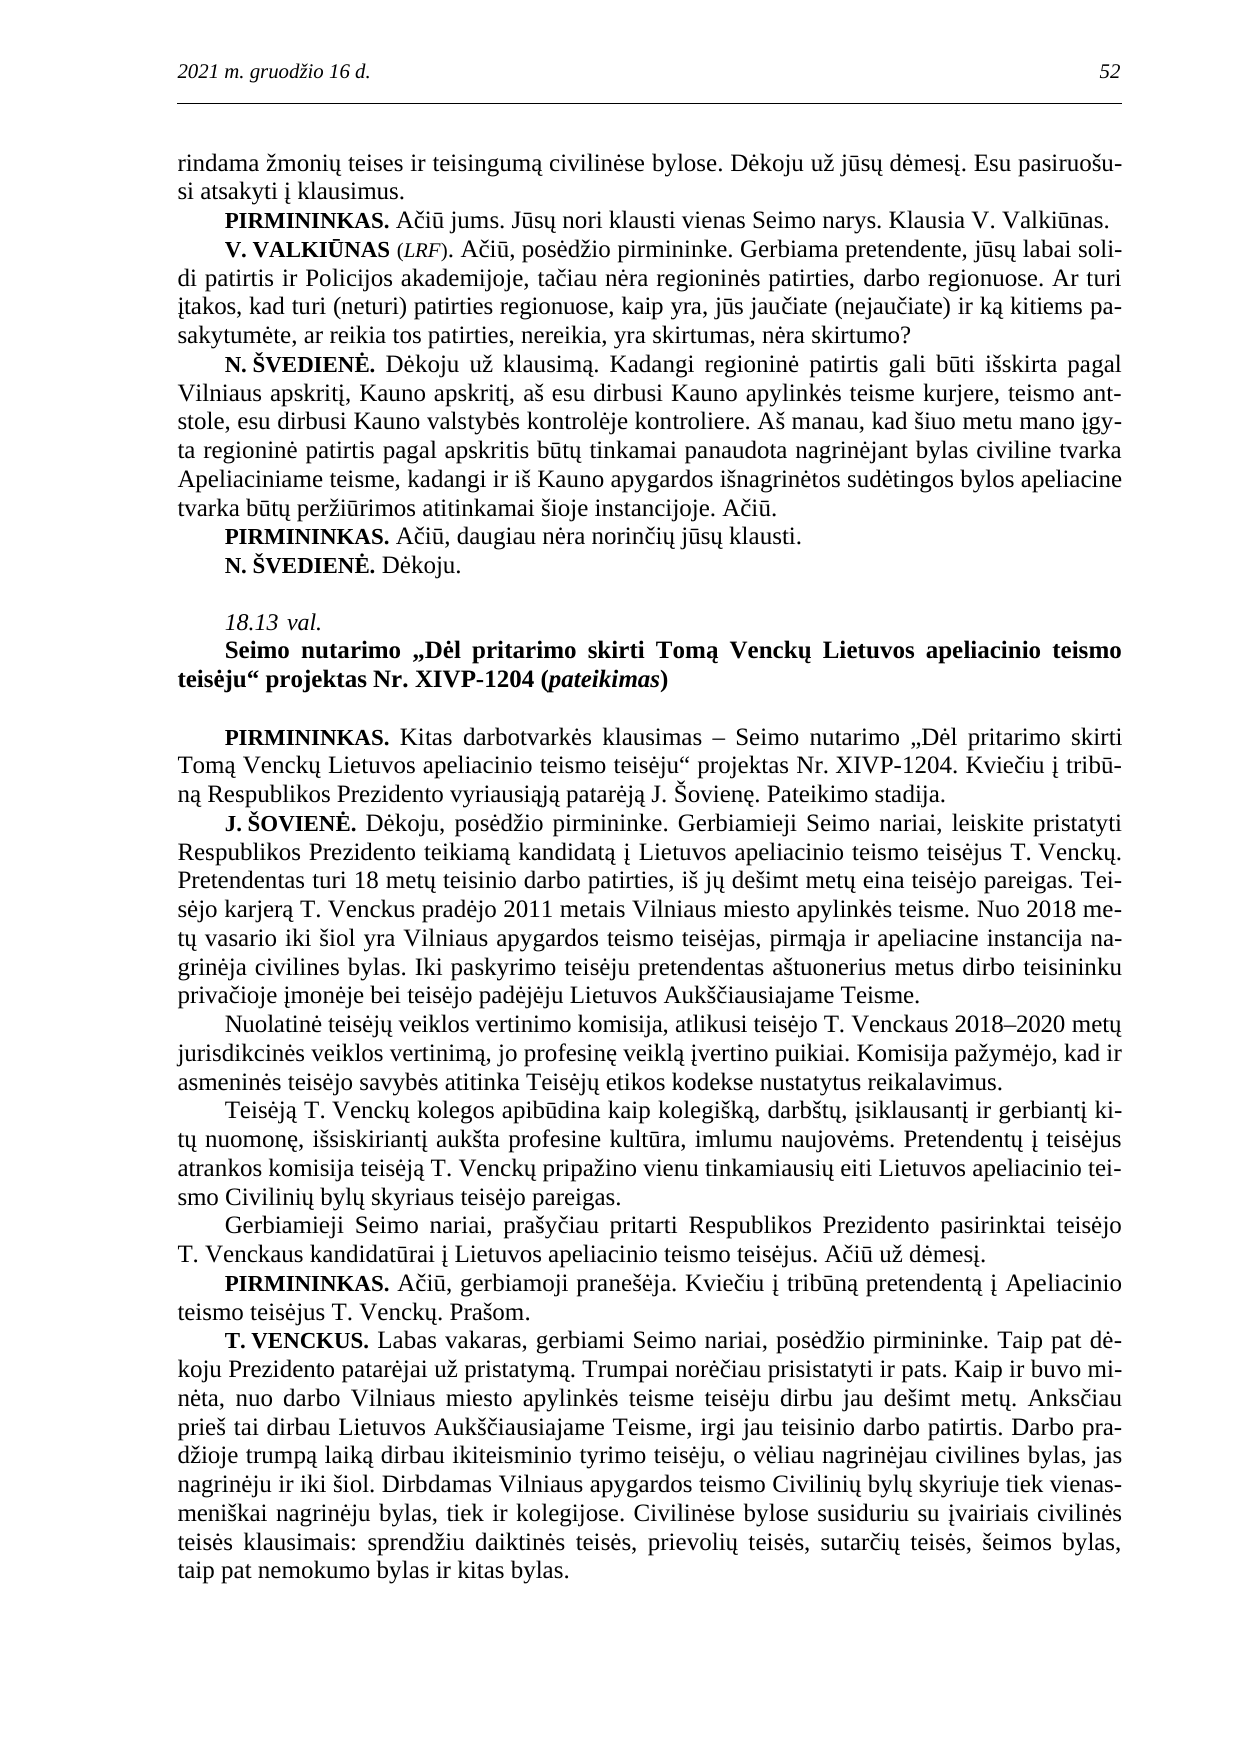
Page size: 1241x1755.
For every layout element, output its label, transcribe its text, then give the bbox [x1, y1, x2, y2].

text PIRMININKAS. Ačiū jums. Jū­sų no­ri klaus­ti vie­nas Sei­mo na­rys. Klau­sia V. Val­kiū­nas. [177, 205, 1122, 234]
text J. ŠOVIENĖ. Dė­ko­ju, po­sė­džio pir­mi­nin­ke. Ger­bia­mie­ji Sei­mo na­riai, leis­ki­te pri­sta­ty­ti Res­pub­li­kos Pre­zi­den­to tei­kia­mą kan­di­da­tą į Lie­tu­vos ape­lia­ci­nio teis­mo tei­sė­jus T. Venc­kų. Pre­ten­den­tas tu­ri 18 me­tų tei­si­nio dar­bo pa­tir­ties, iš jų de­šimt me­tų ei­na tei­sė­jo pa­rei­gas. Tei­sė­jo kar­je­rą T. Venc­kus pra­dė­jo 2011 me­tais Vil­niaus mies­to apy­lin­kės teis­me. Nuo 2018 me­tų va­sa­rio iki šiol yra Vil­niaus apy­gar­dos teis­mo tei­sė­jas, pir­mą­ja ir ape­lia­ci­ne ins­tan­ci­ja na­gri­nė­ja ci­vi­li­nes by­las. Iki pa­sky­ri­mo tei­sė­ju pre­ten­den­tas aš­tuo­ne­rius me­tus dir­bo tei­si­nin­ku pri­va­čio­je įmo­nė­je bei tei­sė­jo pa­dė­jė­ju Lie­tu­vos Aukš­čiau­sia­ja­me Teis­me. [177, 808, 1122, 1009]
text Nuo­la­ti­nė tei­sė­jų veik­los ver­ti­ni­mo ko­mi­si­ja, at­li­ku­si tei­sė­jo T. Venc­kaus 2018–2020 me­tų ju­ris­dik­ci­nės veik­los ver­ti­ni­mą, jo pro­fe­si­nę veik­lą įver­ti­no pui­kiai. Ko­mi­si­ja pa­žy­mė­jo, kad ir as­me­ni­nės tei­sė­jo sa­vy­bės ati­tin­ka Tei­sė­jų eti­kos ko­dek­se nu­sta­ty­tus rei­ka­la­vi­mus. [177, 1009, 1122, 1095]
text N. ŠVEDIENĖ. Dė­ko­ju už klau­si­mą. Ka­dan­gi re­gio­ni­nė pa­tir­tis ga­li bū­ti iš­skir­ta pa­gal Vil­niaus ap­skri­tį, Kau­no ap­skri­tį, aš esu dir­bu­si Kau­no apy­lin­kės teis­me kur­je­re, teis­mo ant­sto­le, esu dir­bu­si Kau­no vals­ty­bės kon­tro­lė­je kon­tro­lie­re. Aš ma­nau, kad šiuo me­tu ma­no įgy­ta re­gio­ni­nė pa­tir­tis pa­gal ap­skri­tis bū­tų tin­ka­mai pa­nau­do­ta nag­ri­nė­jant by­las ci­vi­li­ne tvar­ka Ape­lia­ci­nia­me teis­me, ka­dan­gi ir iš Kau­no apy­gar­dos iš­nag­ri­nė­tos su­dė­tin­gos by­los ape­lia­ci­ne tvar­ka bū­tų per­žiū­ri­mos ati­tin­ka­mai šio­je ins­tan­ci­jo­je. Ačiū. [177, 349, 1122, 521]
text rin­da­ma žmo­nių tei­ses ir tei­sin­gu­mą ci­vi­li­nė­se by­lo­se. Dė­ko­ju už jū­sų dė­me­sį. Esu pa­si­ruo­šu­si at­sa­ky­ti į klau­si­mus. [177, 148, 1122, 205]
text Tei­sė­ją T. Venc­kų ko­le­gos api­bū­di­na kaip ko­le­giš­ką, darbš­tų, įsi­klau­san­tį ir ger­bian­tį ki­tų nuo­mo­nę, iš­si­ski­rian­tį aukš­ta pro­fe­si­ne kul­tū­ra, im­lu­mu nau­jo­vėms. Pre­ten­den­tų į tei­sė­jus at­ran­kos ko­mi­si­ja tei­sė­ją T. Venc­kų pri­pa­ži­no vie­nu tin­ka­miau­sių ei­ti Lie­tu­vos ape­lia­ci­nio tei­s­mo Ci­vi­li­nių by­lų sky­riaus tei­sė­jo pa­rei­gas. [177, 1095, 1122, 1210]
text 18.13 val. [224, 608, 1122, 635]
text V. VALKIŪNAS (LRF). Ačiū, po­sė­džio pir­mi­nin­ke. Ger­bia­ma pre­ten­den­te, jū­sų la­bai so­li­di pa­tir­tis ir Po­li­ci­jos aka­de­mi­jo­je, ta­čiau nė­ra re­gio­ni­nės pa­tir­ties, dar­bo re­gio­nuo­se. Ar tu­ri įta­kos, kad tu­ri (ne­tu­ri) pa­tir­ties re­gio­nuo­se, kaip yra, jūs jau­čia­te (ne­jau­čia­te) ir ką ki­tiems pa­sa­ky­tu­mė­te, ar rei­kia tos pa­tir­ties, ne­rei­kia, yra skir­tu­mas, nė­ra skir­tu­mo? [177, 234, 1122, 349]
text PIRMININKAS. Ki­tas dar­bo­tvarkės klau­si­mas – Sei­mo nu­ta­ri­mo „Dėl pri­ta­ri­mo skir­ti To­mą Venc­kų Lie­tu­vos ape­lia­ci­nio teis­mo tei­sė­ju“ pro­jek­tas Nr. XIVP-1204. Kvie­čiu į tri­bū­ną Res­pub­li­kos Pre­zi­den­to vy­riau­si­ą­ją pa­ta­rė­ją J. Šo­vie­nę. Pa­tei­ki­mo sta­di­ja. [177, 722, 1122, 808]
text PIRMININKAS. Ačiū, dau­giau nė­ra no­rin­čių jū­sų klaus­ti. [177, 521, 1122, 550]
text Ger­bia­mie­ji Sei­mo na­riai, pra­šy­čiau pri­tar­ti Res­pub­li­kos Pre­zi­den­to pa­si­rink­tai tei­sė­jo T. Venc­kaus kan­di­da­tū­rai į Lie­tu­vos ape­lia­ci­nio teis­mo tei­sė­jus. Ačiū už dė­me­sį. [177, 1210, 1122, 1268]
text Sei­mo nu­ta­ri­mo „Dėl pri­ta­ri­mo skir­ti To­mą Venc­kų Lie­tu­vos ape­lia­ci­nio teis­mo teisė­ju“ pro­jek­tas Nr. XIVP-1204 (pa­tei­ki­mas) [177, 635, 1122, 693]
text PIRMININKAS. Ačiū, ger­bia­mo­ji pra­ne­šė­ja. Kvie­čiu į tri­bū­ną pre­ten­den­tą į Ape­lia­ci­nio teis­mo tei­sė­jus T. Venc­kų. Pra­šom. [177, 1268, 1122, 1325]
text N. ŠVEDIENĖ. Dė­ko­ju. [177, 550, 1122, 579]
text T. VENCKUS. La­bas va­ka­ras, ger­bia­mi Sei­mo na­riai, po­sė­džio pir­mi­nin­ke. Taip pat dė­ko­ju Pre­zi­den­to pa­ta­rė­jai už pri­sta­ty­mą. Trum­pai no­rė­čiau pri­sis­ta­ty­ti ir pats. Kaip ir bu­vo mi­nė­ta, nuo dar­bo Vil­niaus mies­to apy­lin­kės teis­me tei­sė­ju dir­bu jau de­šimt me­tų. Anks­čiau prieš tai dir­bau Lie­tu­vos Aukš­čiau­sia­ja­me Teis­me, ir­gi jau tei­si­nio dar­bo pa­tir­tis. Dar­bo pra­džio­je trum­pą lai­ką dir­bau iki­teis­mi­nio ty­ri­mo tei­sė­ju, o vė­liau nag­ri­nė­jau ci­vi­li­nes by­las, jas nag­ri­nė­ju ir iki šiol. Dirb­da­mas Vil­niaus apy­gar­dos teis­mo Ci­vi­li­nių by­lų sky­riu­je tiek vie­nas­me­niš­kai nag­ri­nė­ju by­las, tiek ir ko­le­gi­jo­se. Ci­vi­li­nė­se by­lo­se su­si­du­riu su įvai­riais ci­vi­li­nės tei­sės klau­si­mais: spren­džiu daik­ti­nės tei­sės, prie­vo­lių tei­sės, su­tar­čių tei­sės, šei­mos by­las, taip pat ne­mo­ku­mo by­las ir ki­tas by­las. [177, 1325, 1122, 1584]
